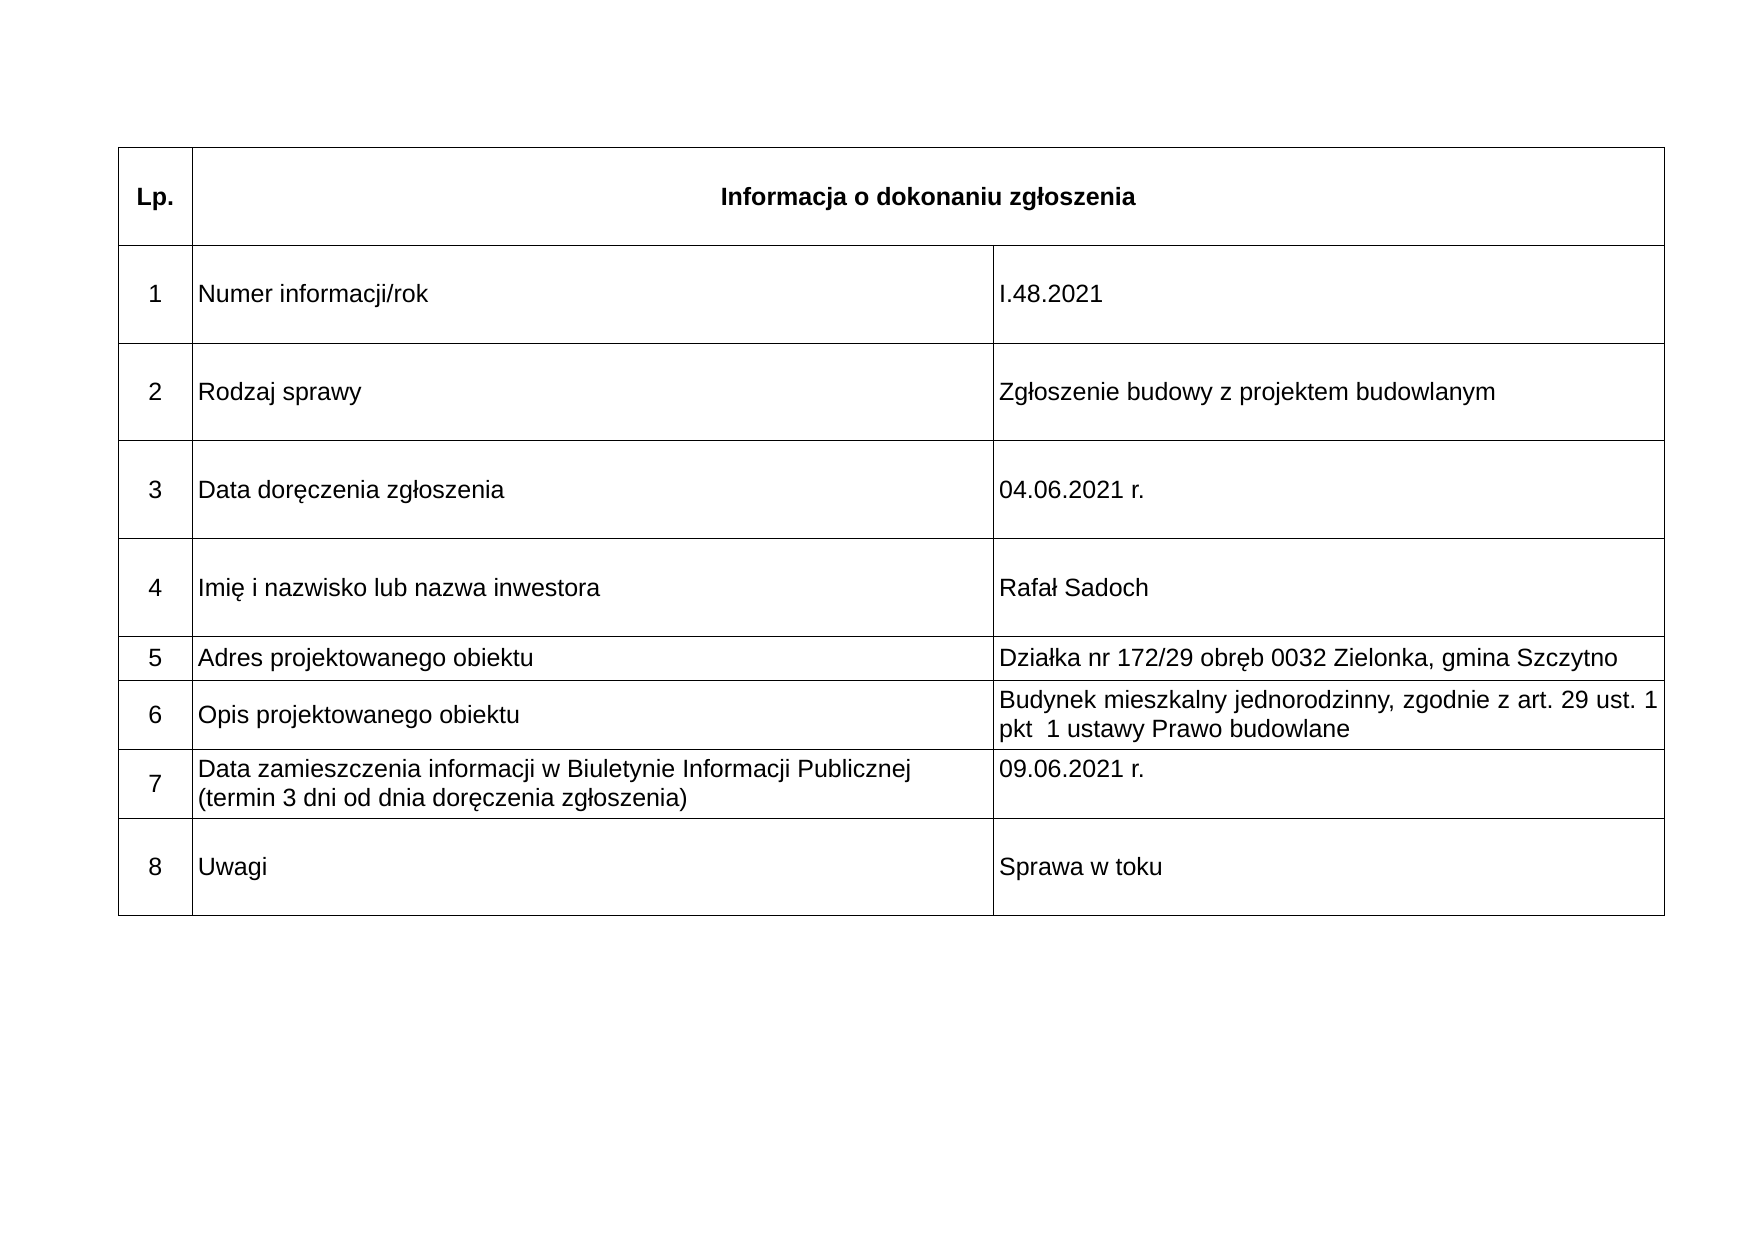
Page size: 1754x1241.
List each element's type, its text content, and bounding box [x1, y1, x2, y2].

table_cell 7 [119, 750, 192, 818]
table_cell 4 [119, 539, 192, 636]
table_cell Zgłoszenie budowy z projektem budowlanym [994, 344, 1664, 440]
table_cell Adres projektowanego obiektu [193, 637, 993, 679]
table_cell Numer informacji/rok [193, 246, 993, 342]
table_cell 09.06.2021 r. [994, 750, 1664, 818]
table_cell Opis projektowanego obiektu [193, 681, 993, 748]
table_cell Data doręczenia zgłoszenia [193, 441, 993, 538]
table_cell 04.06.2021 r. [994, 441, 1664, 538]
table_cell Uwagi [193, 819, 993, 915]
table_cell Rodzaj sprawy [193, 344, 993, 440]
table_cell 5 [119, 637, 192, 679]
table_cell Sprawa w toku [994, 819, 1664, 915]
table_cell Data zamieszczenia informacji w Biuletynie Informacji Publicznej (termin 3 dni od dnia doręczenia zgłoszenia) [193, 750, 993, 818]
table_cell Rafał Sadoch [994, 539, 1664, 636]
table_cell Działka nr 172/29 obręb 0032 Zielonka, gmina Szczytno [994, 637, 1664, 679]
table_cell 3 [119, 441, 192, 538]
table_cell Budynek mieszkalny jednorodzinny, zgodnie z art. 29 ust. 1 pkt 1 ustawy Prawo budowlane [994, 681, 1664, 748]
table_cell Imię i nazwisko lub nazwa inwestora [193, 539, 993, 636]
table_cell 6 [119, 681, 192, 748]
table_cell 2 [119, 344, 192, 440]
table_cell I.48.2021 [994, 246, 1664, 342]
table_header Lp. [119, 148, 192, 245]
table_cell 1 [119, 246, 192, 342]
table_header Informacja o dokonaniu zgłoszenia [193, 148, 1664, 245]
table_cell 8 [119, 819, 192, 915]
